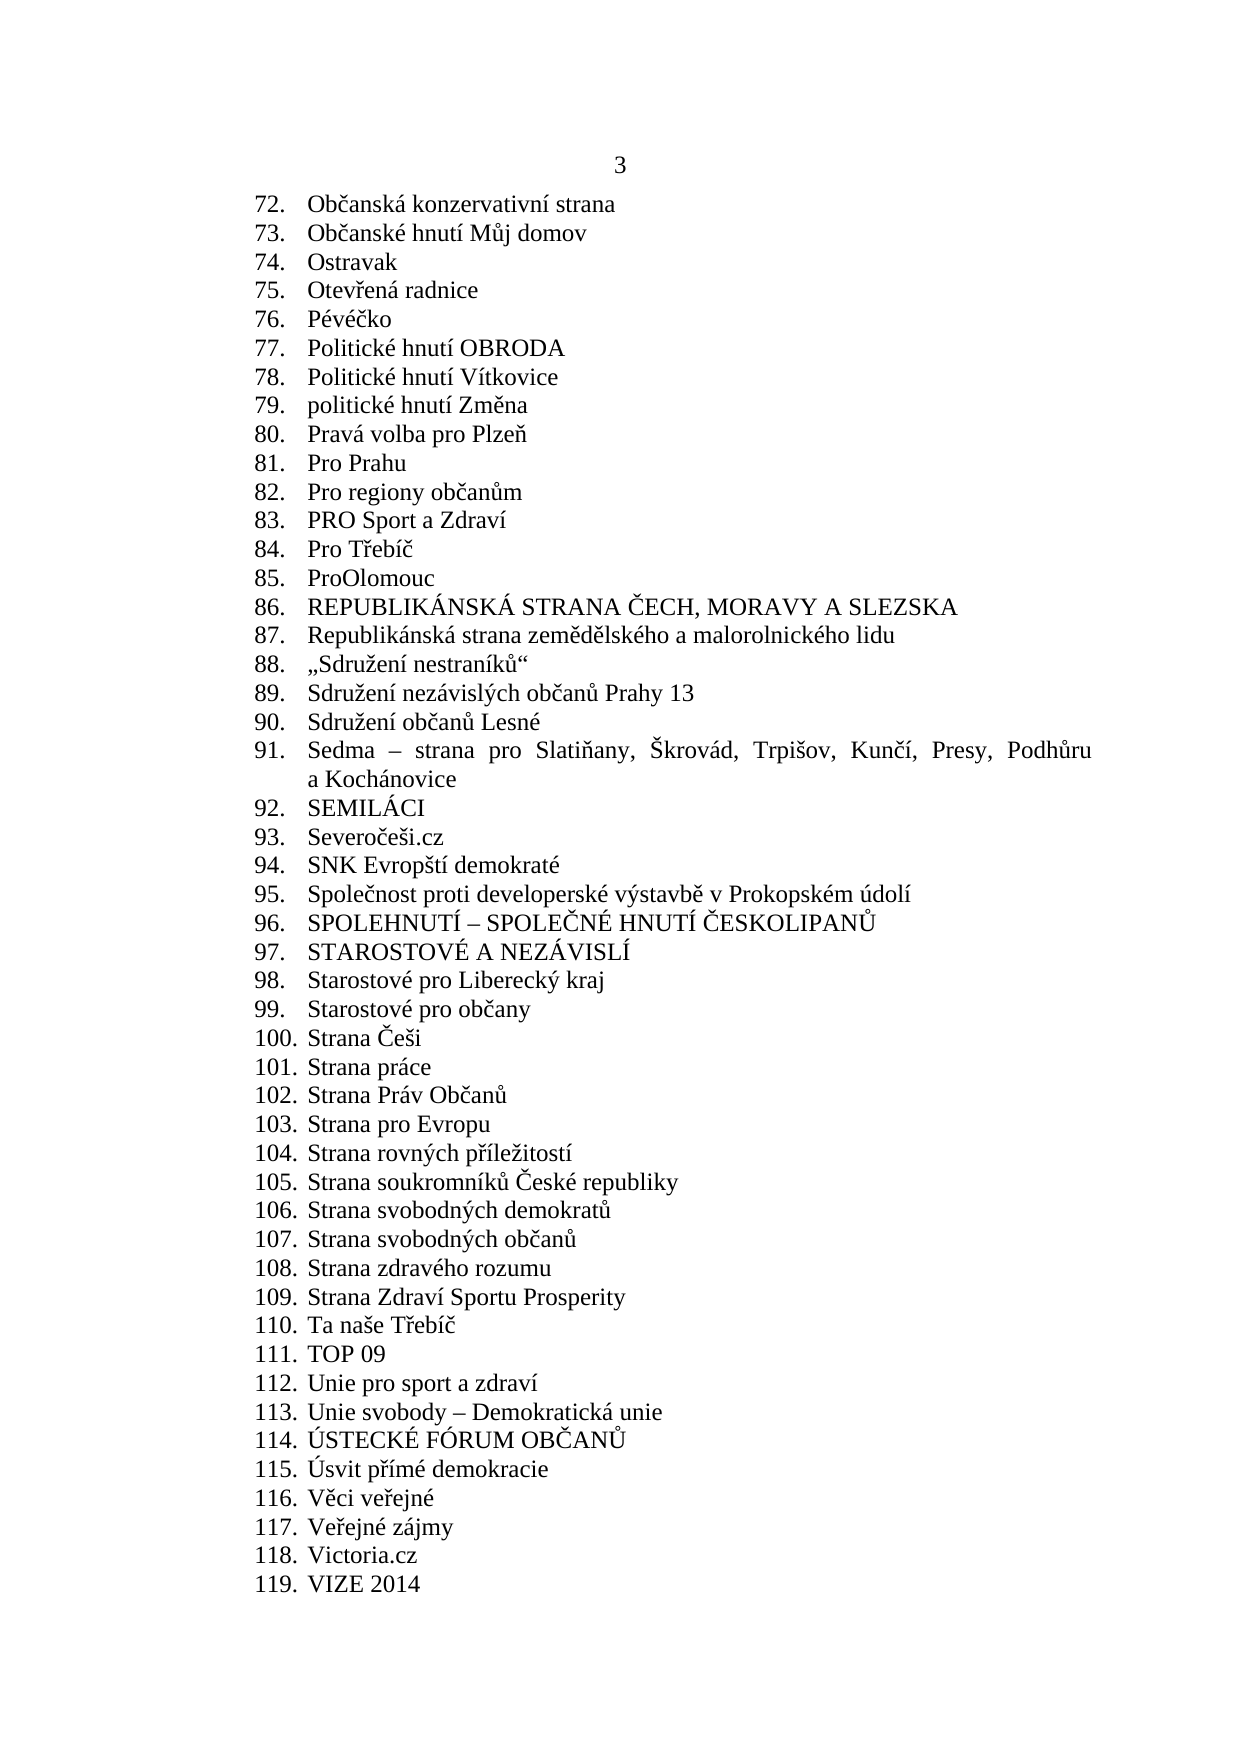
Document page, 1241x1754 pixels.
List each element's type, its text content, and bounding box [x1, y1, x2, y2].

list Strana Zdraví Sportu Prosperity [254, 1282, 1092, 1310]
list Sdružení občanů Lesné [254, 707, 1092, 735]
list Ostravak [254, 247, 1092, 275]
list Victoria.cz [254, 1540, 1092, 1569]
list REPUBLIKÁNSKÁ STRANA ČECH, MORAVY A SLEZSKA [254, 592, 1092, 620]
list Unie svobody – Demokratická unie [254, 1397, 1092, 1425]
list Strana Češi [254, 1023, 1092, 1052]
list ProOlomouc [254, 563, 1092, 592]
list Pro regiony občanům [254, 477, 1092, 505]
list Pévéčko [254, 304, 1092, 333]
list Společnost proti developerské výstavbě v Prokopském údolí [254, 879, 1092, 908]
list Ta naše Třebíč [254, 1310, 1092, 1339]
list Občanské hnutí Můj domov [254, 218, 1092, 247]
list Strana soukromníků České republiky [254, 1167, 1092, 1195]
list Pravá volba pro Plzeň [254, 419, 1092, 448]
list SEMILÁCI [254, 793, 1092, 822]
list Strana svobodných demokratů [254, 1195, 1092, 1224]
list Pro Třebíč [254, 534, 1092, 563]
list Starostové pro Liberecký kraj [254, 965, 1092, 994]
list Občanská konzervativní strana [254, 189, 1092, 218]
list Politické hnutí Vítkovice [254, 362, 1092, 390]
list Strana rovných příležitostí [254, 1138, 1092, 1167]
list STAROSTOVÉ A NEZÁVISLÍ [254, 937, 1092, 965]
list Strana zdravého rozumu [254, 1253, 1092, 1282]
list Strana práce [254, 1052, 1092, 1080]
list Starostové pro občany [254, 994, 1092, 1023]
list Sedma – strana pro Slatiňany, Škrovád, Trpišov, Kunčí, Presy, Podhůru a Kochánovice [254, 735, 1092, 793]
list politické hnutí Změna [254, 390, 1092, 419]
list SNK Evropští demokraté [254, 850, 1092, 879]
list „Sdružení nestraníků“ [254, 649, 1092, 678]
list Strana svobodných občanů [254, 1224, 1092, 1253]
list Otevřená radnice [254, 275, 1092, 304]
list Unie pro sport a zdraví [254, 1368, 1092, 1397]
list Severočeši.cz [254, 822, 1092, 850]
list PRO Sport a Zdraví [254, 505, 1092, 534]
list Strana Práv Občanů [254, 1080, 1092, 1109]
list Politické hnutí OBRODA [254, 333, 1092, 362]
list VIZE 2014 [254, 1569, 1092, 1598]
list Úsvit přímé demokracie [254, 1454, 1092, 1483]
list TOP 09 [254, 1339, 1092, 1368]
list Strana pro Evropu [254, 1109, 1092, 1138]
list Sdružení nezávislých občanů Prahy 13 [254, 678, 1092, 707]
list SPOLEHNUTÍ – SPOLEČNÉ HNUTÍ ČESKOLIPANŮ [254, 908, 1092, 937]
list Republikánská strana zemědělského a malorolnického lidu [254, 620, 1092, 649]
list Veřejné zájmy [254, 1512, 1092, 1540]
list Pro Prahu [254, 448, 1092, 477]
list ÚSTECKÉ FÓRUM OBČANŮ [254, 1425, 1092, 1454]
list Věci veřejné [254, 1483, 1092, 1512]
